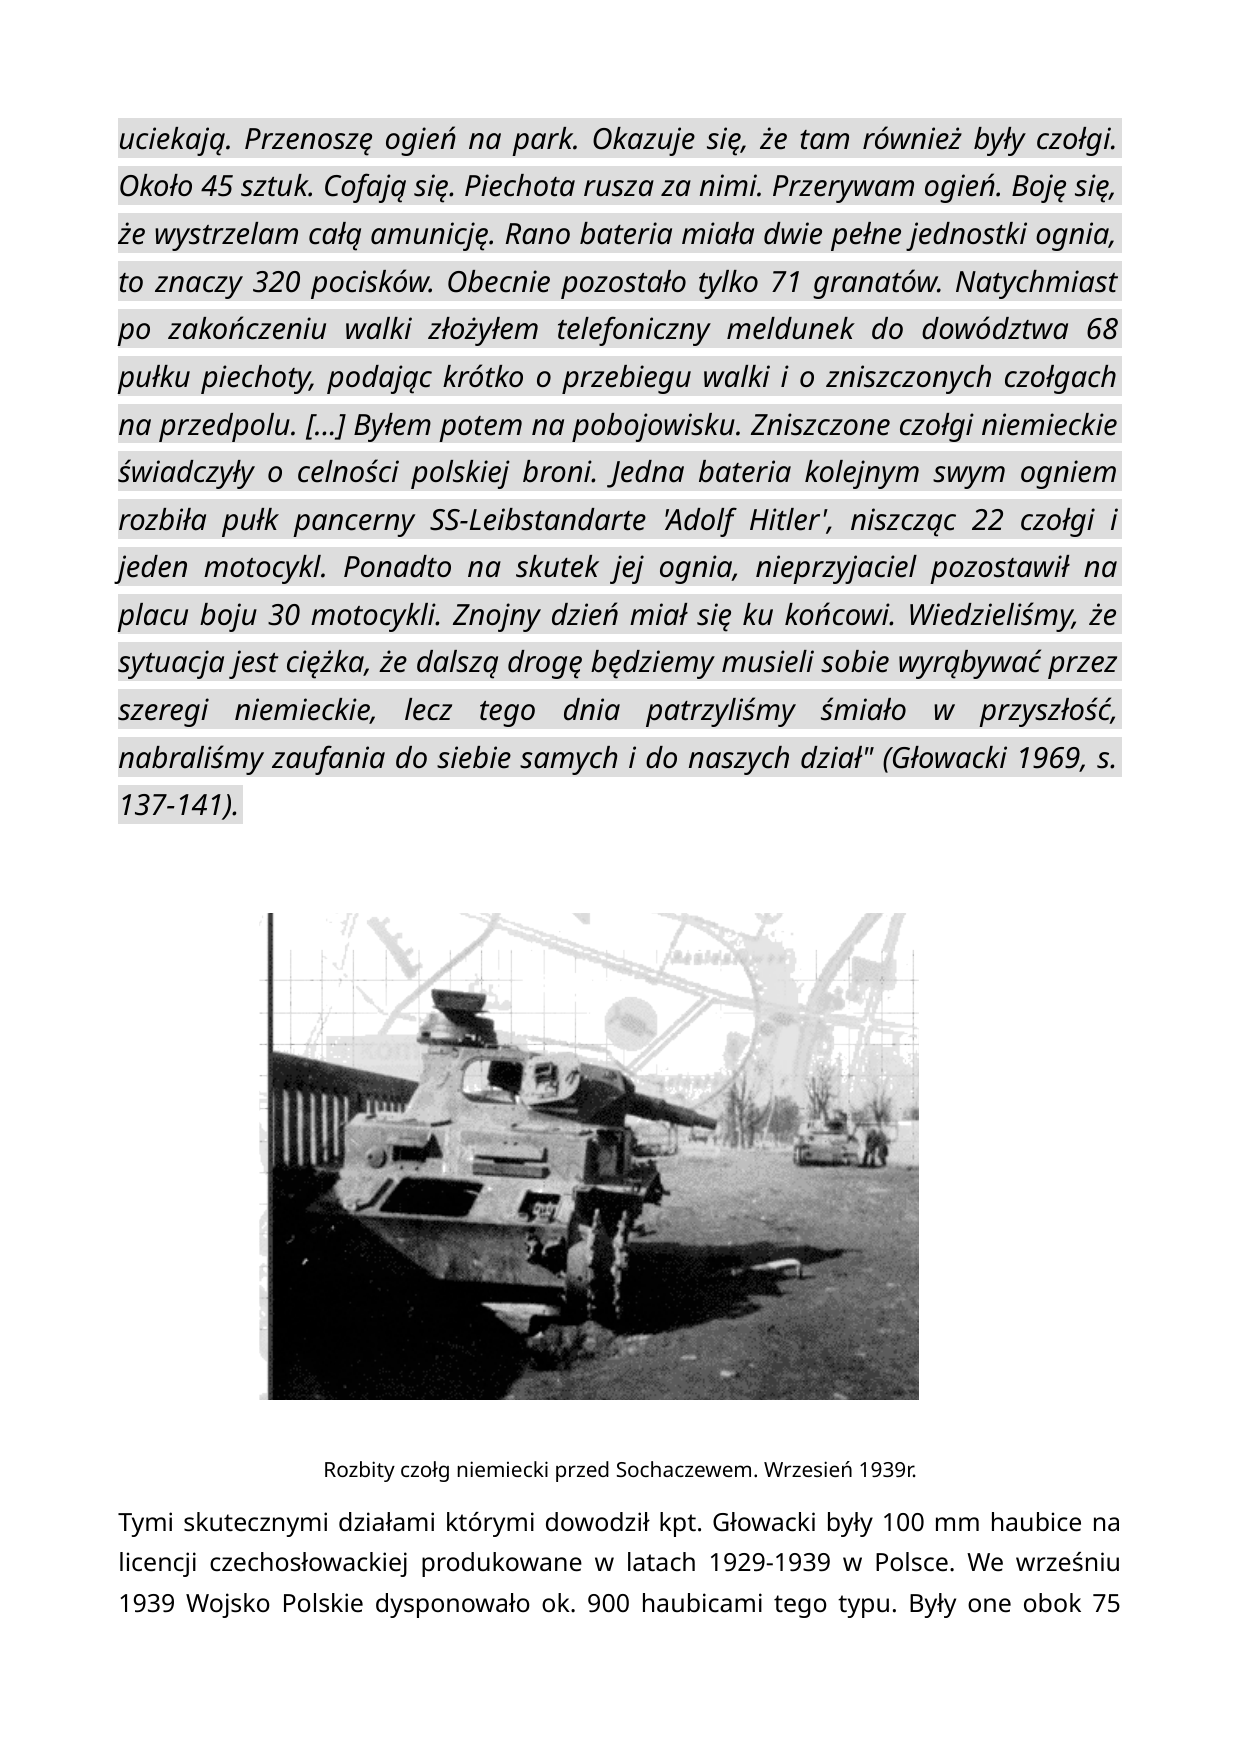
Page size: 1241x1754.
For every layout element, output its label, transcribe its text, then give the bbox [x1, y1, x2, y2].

text uciekają. Przenoszę ogień na park. Okazuje się, że tam również były czołgi. Około 45 sztuk. Cofają się. Piechota rusza za nimi. Przerywam ogień. Boję się, że wystrzelam całą amunicję. Rano bateria miała dwie pełne jednostki ognia, to znaczy 320 pocisków. Obecnie pozostało tylko 71 granatów. Natychmiast po zakończeniu walki złożyłem telefoniczny meldunek do dowództwa 68 pułku piechoty, podając krótko o przebiegu walki i o zniszczonych czołgach na przedpolu. [...] Byłem potem na pobojowisku. Zniszczone czołgi niemieckie świadczyły o celności polskiej broni. Jedna bateria kolejnym swym ogniem rozbiła pułk pancerny SS-Leibstandarte 'Adolf Hitler', niszcząc 22 czołgi i jeden motocykl. Ponadto na skutek jej ognia, nieprzyjaciel pozostawił na placu boju 30 motocykli. Znojny dzień miał się ku końcowi. Wiedzieliśmy, że sytuacja jest ciężka, że dalszą drogę będziemy musieli sobie wyrąbywać przez szeregi niemieckie, lecz tego dnia patrzyliśmy śmiało w przyszłość, nabraliśmy zaufania do siebie samych i do naszych dział" (Głowacki 1969, s. 137-141). [118, 118, 1122, 824]
text Rozbity czołg niemiecki przed Sochaczewem. Wrzesień 1939r. [118, 1456, 1122, 1484]
text Tymi skutecznymi działami którymi dowodził kpt. Głowacki były 100 mm haubice na licencji czechosłowackiej produkowane w latach 1929-1939 w Polsce. We wrześniu 1939 Wojsko Polskie dysponowało ok. 900 haubicami tego typu. Były one obok 75 [118, 1504, 1122, 1620]
